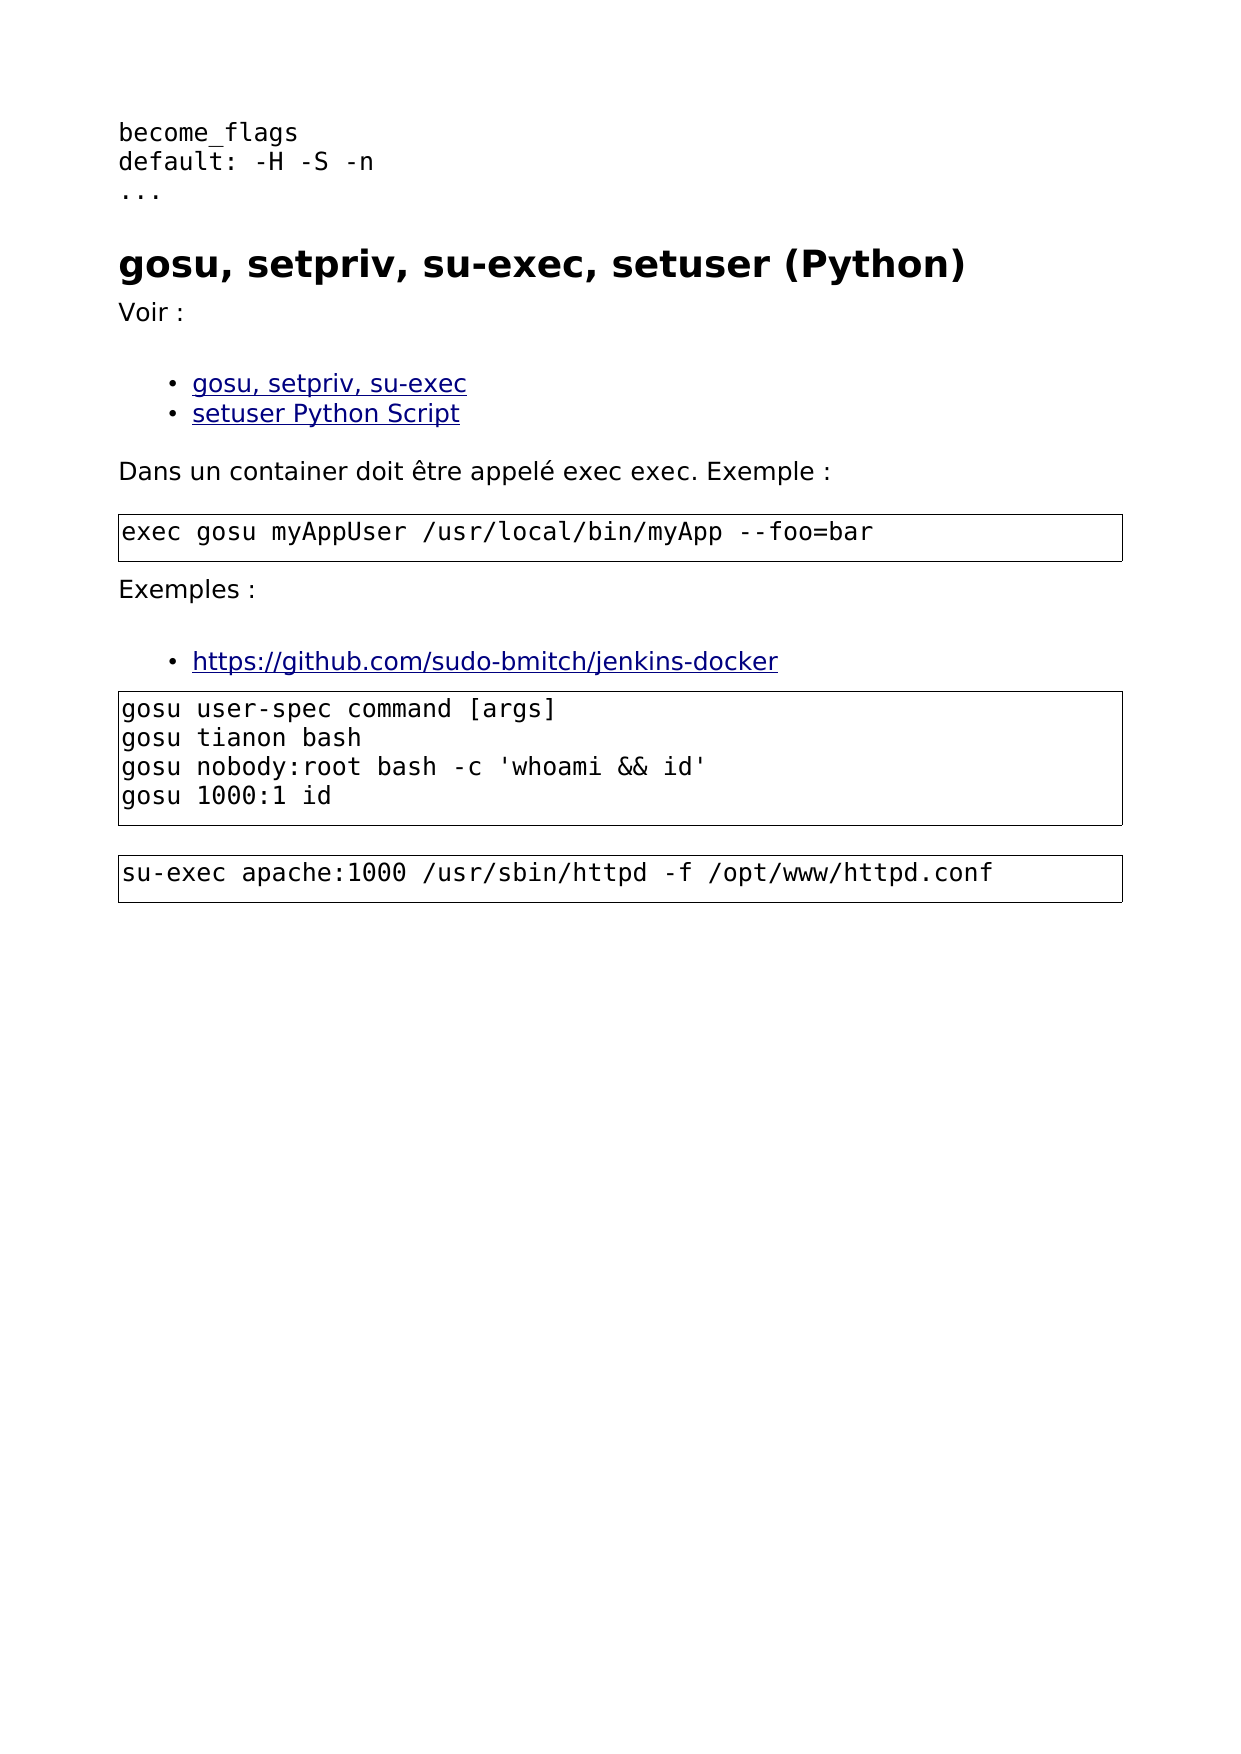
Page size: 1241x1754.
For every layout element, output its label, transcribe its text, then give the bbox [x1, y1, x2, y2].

text become_flags default: -H -S -n ... [118, 118, 1122, 206]
list gosu, setpriv, su-exec [177, 370, 1122, 399]
subtitle gosu, setpriv, su-exec, setuser (Python) [118, 242, 1122, 286]
text Dans un container doit être appelé exec exec. Exemple : [118, 457, 1122, 487]
list setuser Python Script [177, 399, 1122, 428]
text Voir : [118, 298, 1122, 328]
table_header exec gosu myAppUser /usr/local/bin/myApp --foo=bar [119, 515, 1122, 561]
list https://github.com/sudo-bmitch/jenkins-docker [177, 647, 1122, 676]
text Exemples : [118, 576, 1122, 605]
table_header gosu user-spec command [args] gosu tianon bash gosu nobody:root bash -c 'whoami && id' gosu 1000:1 id [119, 692, 1122, 825]
table_header su-exec apache:1000 /usr/sbin/httpd -f /opt/www/httpd.conf [119, 856, 1122, 902]
